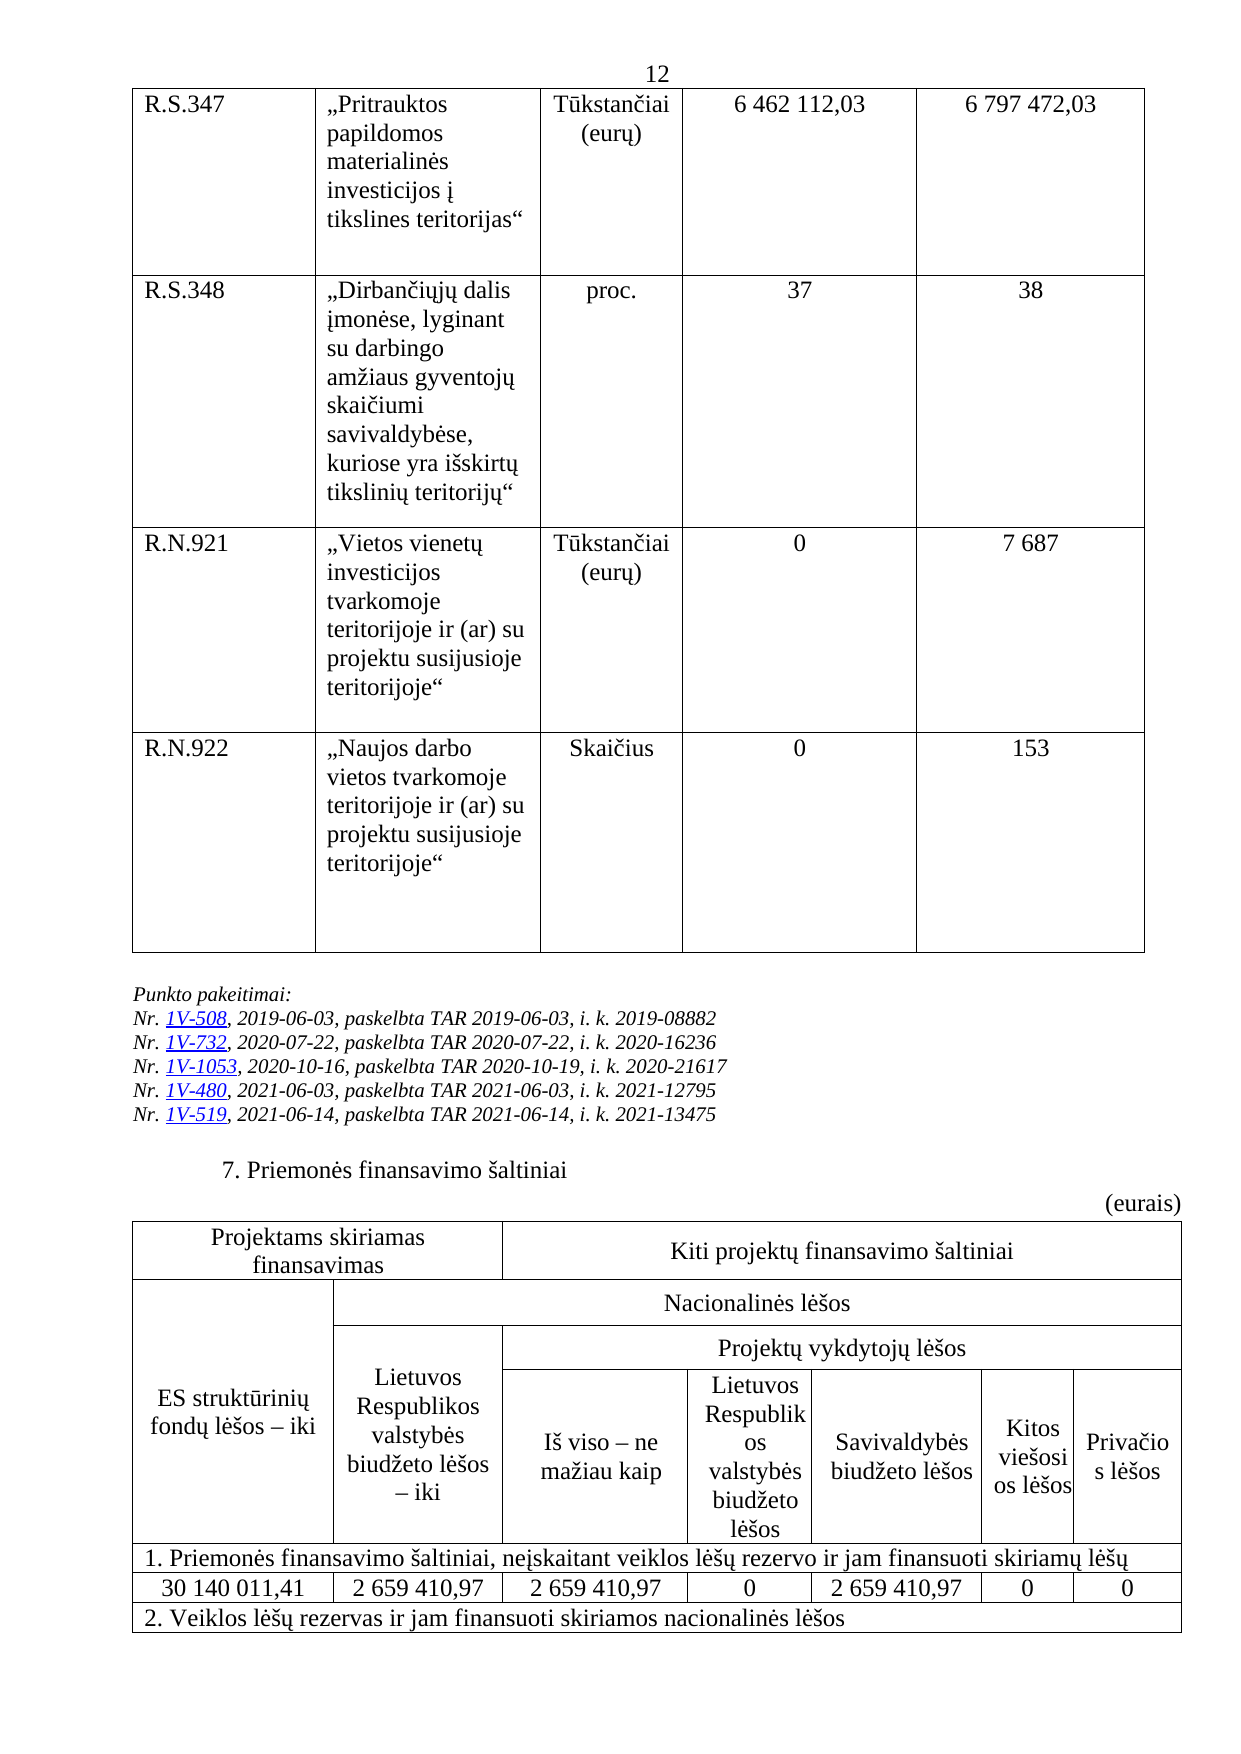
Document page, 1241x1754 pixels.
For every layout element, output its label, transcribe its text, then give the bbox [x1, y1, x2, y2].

table_cell 2 659 410,97 [812, 1573, 981, 1602]
table_cell Nacionalinės lėšos [334, 1280, 1181, 1325]
table_cell 7 687 [917, 528, 1144, 732]
table_cell 6 462 112,03 [683, 89, 916, 274]
table_cell 0 [683, 528, 916, 732]
table_cell ES struktūrinių fondų lėšos – iki [133, 1280, 333, 1542]
table_cell R.N.921 [133, 528, 315, 732]
table_cell 6 797 472,03 [917, 89, 1144, 274]
table_header Kiti projektų finansavimo šaltiniai [503, 1222, 1181, 1279]
table_cell Lietuvos Respublikos valstybės biudžeto lėšos [688, 1370, 811, 1542]
table_cell 2 659 410,97 [503, 1573, 687, 1602]
table_cell „Naujos darbo vietos tvarkomoje teritorijoje ir (ar) su projektu susijusioje teritorijoje“ [316, 733, 540, 952]
text Nr. 1V-519, 2021-06-14, paskelbta TAR 2021-06-14, i. k. 2021-13475 [133, 1102, 1181, 1126]
table_cell 2. Veiklos lėšų rezervas ir jam finansuoti skiriamos nacionalinės lėšos [133, 1603, 1181, 1632]
table_cell 0 [688, 1573, 811, 1602]
table_cell Tūkstančiai (eurų) [541, 528, 682, 732]
table_cell Projektų vykdytojų lėšos [503, 1326, 1181, 1369]
table_cell 0 [683, 733, 916, 952]
table_cell 38 [917, 276, 1144, 527]
table_cell 37 [683, 276, 916, 527]
table_cell „Vietos vienetų investicijos tvarkomoje teritorijoje ir (ar) su projektu susijusioje teritorijoje“ [316, 528, 540, 732]
text Punkto pakeitimai: [133, 982, 1181, 1006]
table_cell Kitos viešosios lėšos [982, 1370, 1073, 1542]
table_cell Iš viso – ne mažiau kaip [503, 1370, 687, 1542]
table_cell „Pritrauktos papildomos materialinės investicijos į tikslines teritorijas“ [316, 89, 540, 274]
table_cell 0 [1074, 1573, 1181, 1602]
table_cell 30 140 011,41 [133, 1573, 333, 1602]
text Nr. 1V-508, 2019-06-03, paskelbta TAR 2019-06-03, i. k. 2019-08882 [133, 1006, 1181, 1030]
table_cell Privačios lėšos [1074, 1370, 1181, 1542]
text 7. Priemonės finansavimo šaltiniai [133, 1155, 1181, 1183]
table_cell 153 [917, 733, 1144, 952]
table_cell 0 [982, 1573, 1073, 1602]
table_cell R.S.347 [133, 89, 315, 274]
text Nr. 1V-1053, 2020-10-16, paskelbta TAR 2020-10-19, i. k. 2020-21617 [133, 1054, 1181, 1078]
text Nr. 1V-732, 2020-07-22, paskelbta TAR 2020-07-22, i. k. 2020-16236 [133, 1030, 1181, 1054]
table_cell R.S.348 [133, 276, 315, 527]
text Nr. 1V-480, 2021-06-03, paskelbta TAR 2021-06-03, i. k. 2021-12795 [133, 1078, 1181, 1102]
table_cell Tūkstančiai (eurų) [541, 89, 682, 274]
table_cell 2 659 410,97 [334, 1573, 502, 1602]
table_cell Skaičius [541, 733, 682, 952]
table_cell Savivaldybės biudžeto lėšos [812, 1370, 981, 1542]
table_header Projektams skiriamas finansavimas [133, 1222, 502, 1279]
table_cell Lietuvos Respublikos valstybės biudžeto lėšos – iki [334, 1326, 502, 1542]
table_cell R.N.922 [133, 733, 315, 952]
table_cell proc. [541, 276, 682, 527]
table_cell „Dirbančiųjų dalis įmonėse, lyginant su darbingo amžiaus gyventojų skaičiumi savivaldybėse, kuriose yra išskirtų tikslinių teritorijų“ [316, 276, 540, 527]
table_cell 1. Priemonės finansavimo šaltiniai, neįskaitant veiklos lėšų rezervo ir jam finansuoti skiriamų lėšų [133, 1544, 1181, 1572]
text (eurais) [748, 1188, 1181, 1216]
